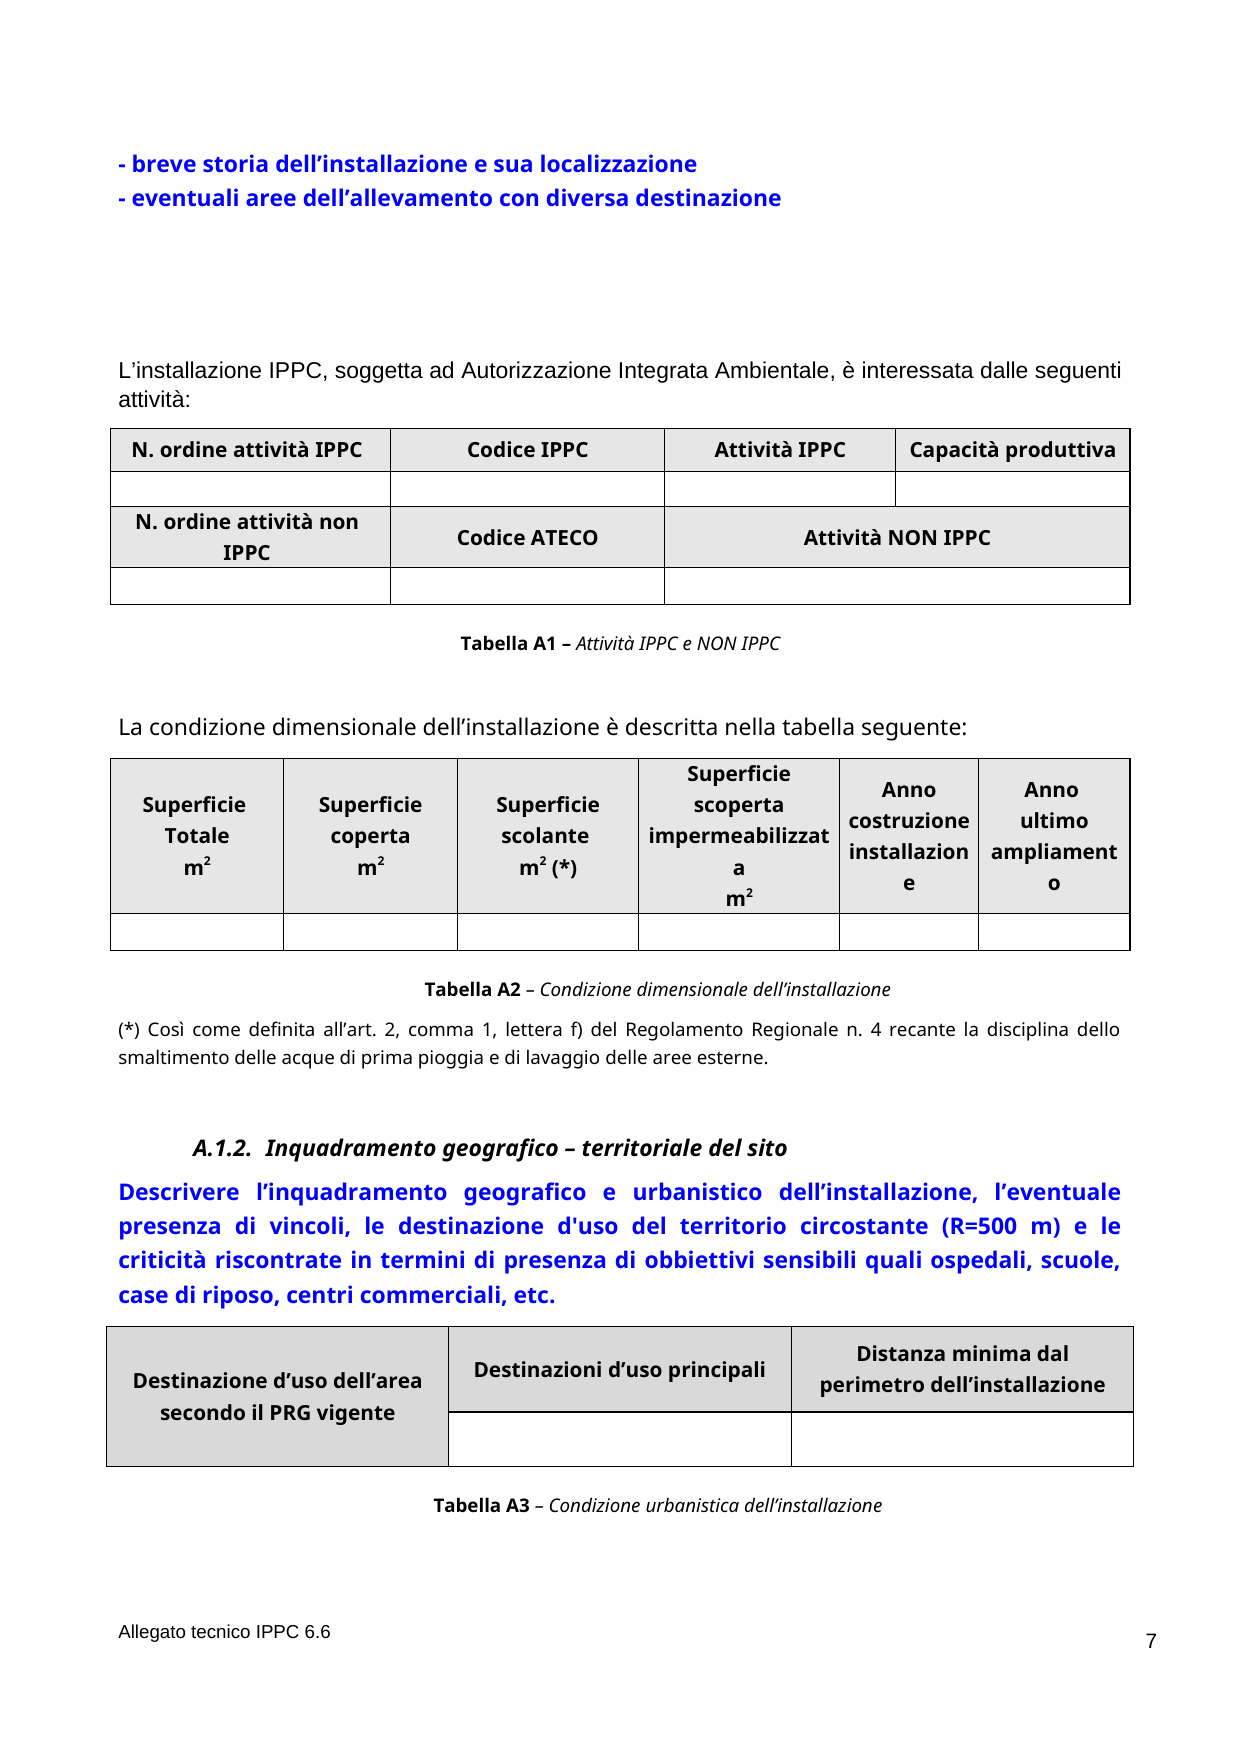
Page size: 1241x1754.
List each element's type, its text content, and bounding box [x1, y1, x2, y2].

table_header Superficie coperta m2 [284, 759, 457, 913]
text Tabella A1 – Attività IPPC e NON IPPC [118, 630, 1122, 656]
text Tabella A3 – Condizione urbanistica dell’installazione [193, 1492, 1122, 1517]
text (*) Così come definita all’art. 2, comma 1, lettera f) del Regolamento Regionale n. 4 recante la disciplina dello smaltimento delle acque di prima pioggia e di lavaggio delle aree esterne. [118, 1017, 1122, 1070]
table_cell [665, 568, 1129, 604]
text - breve storia dell’installazione e sua localizzazione [118, 148, 1122, 179]
table_cell N. ordine attività non IPPC [111, 507, 390, 567]
table_header N. ordine attività IPPC [111, 429, 390, 471]
table_header Attività IPPC [665, 429, 895, 471]
table_cell [896, 472, 1129, 506]
table_header Anno costruzione installazione [840, 759, 978, 913]
text L’installazione IPPC, soggetta ad Autorizzazione Integrata Ambientale, è interessata dalle seguenti attività: [118, 357, 1122, 412]
table_header Superficie scolante m2 (*) [458, 759, 638, 913]
table_header Anno ultimo ampliamento [979, 759, 1129, 913]
table_cell [391, 472, 664, 506]
text - eventuali aree dell’allevamento con diversa destinazione [118, 182, 1122, 213]
table_header Distanza minima dal perimetro dell’installazione [792, 1327, 1133, 1411]
table_cell [111, 914, 283, 950]
text Tabella A2 – Condizione dimensionale dell’installazione [193, 976, 1122, 1002]
table_cell [391, 568, 664, 604]
table_header Destinazione d’uso dell’area secondo il PRG vigente [107, 1327, 448, 1466]
text La condizione dimensionale dell’installazione è descritta nella tabella seguente: [118, 711, 1122, 742]
text Descrivere l’inquadramento geografico e urbanistico dell’installazione, l’eventuale presenza di vincoli, le destinazione d'uso del territorio circostante (R=500 m) e le criticità riscontrate in termini di presenza di obbiettivi sensibili quali ospedali, scuole, case di riposo, centri commerciali, etc. [118, 1176, 1122, 1310]
table_cell [284, 914, 457, 950]
table_header Superficie scoperta impermeabilizzata m2 [639, 759, 839, 913]
table_cell [665, 472, 895, 506]
table_header Superficie Totale m2 [111, 759, 283, 913]
subtitle Inquadramento geografico – territoriale del sito [193, 1132, 1122, 1163]
table_cell [639, 914, 839, 950]
table_cell Attività NON IPPC [665, 507, 1129, 567]
table_cell [979, 914, 1129, 950]
table_cell [458, 914, 638, 950]
table_header Destinazioni d’uso principali [449, 1327, 791, 1411]
table_cell [111, 568, 390, 604]
table_cell Codice ATECO [391, 507, 664, 567]
table_cell [840, 914, 978, 950]
table_cell [792, 1413, 1133, 1466]
table_header Codice IPPC [391, 429, 664, 471]
table_cell [449, 1413, 791, 1466]
table_header Capacità produttiva [896, 429, 1129, 471]
table_cell [111, 472, 390, 506]
